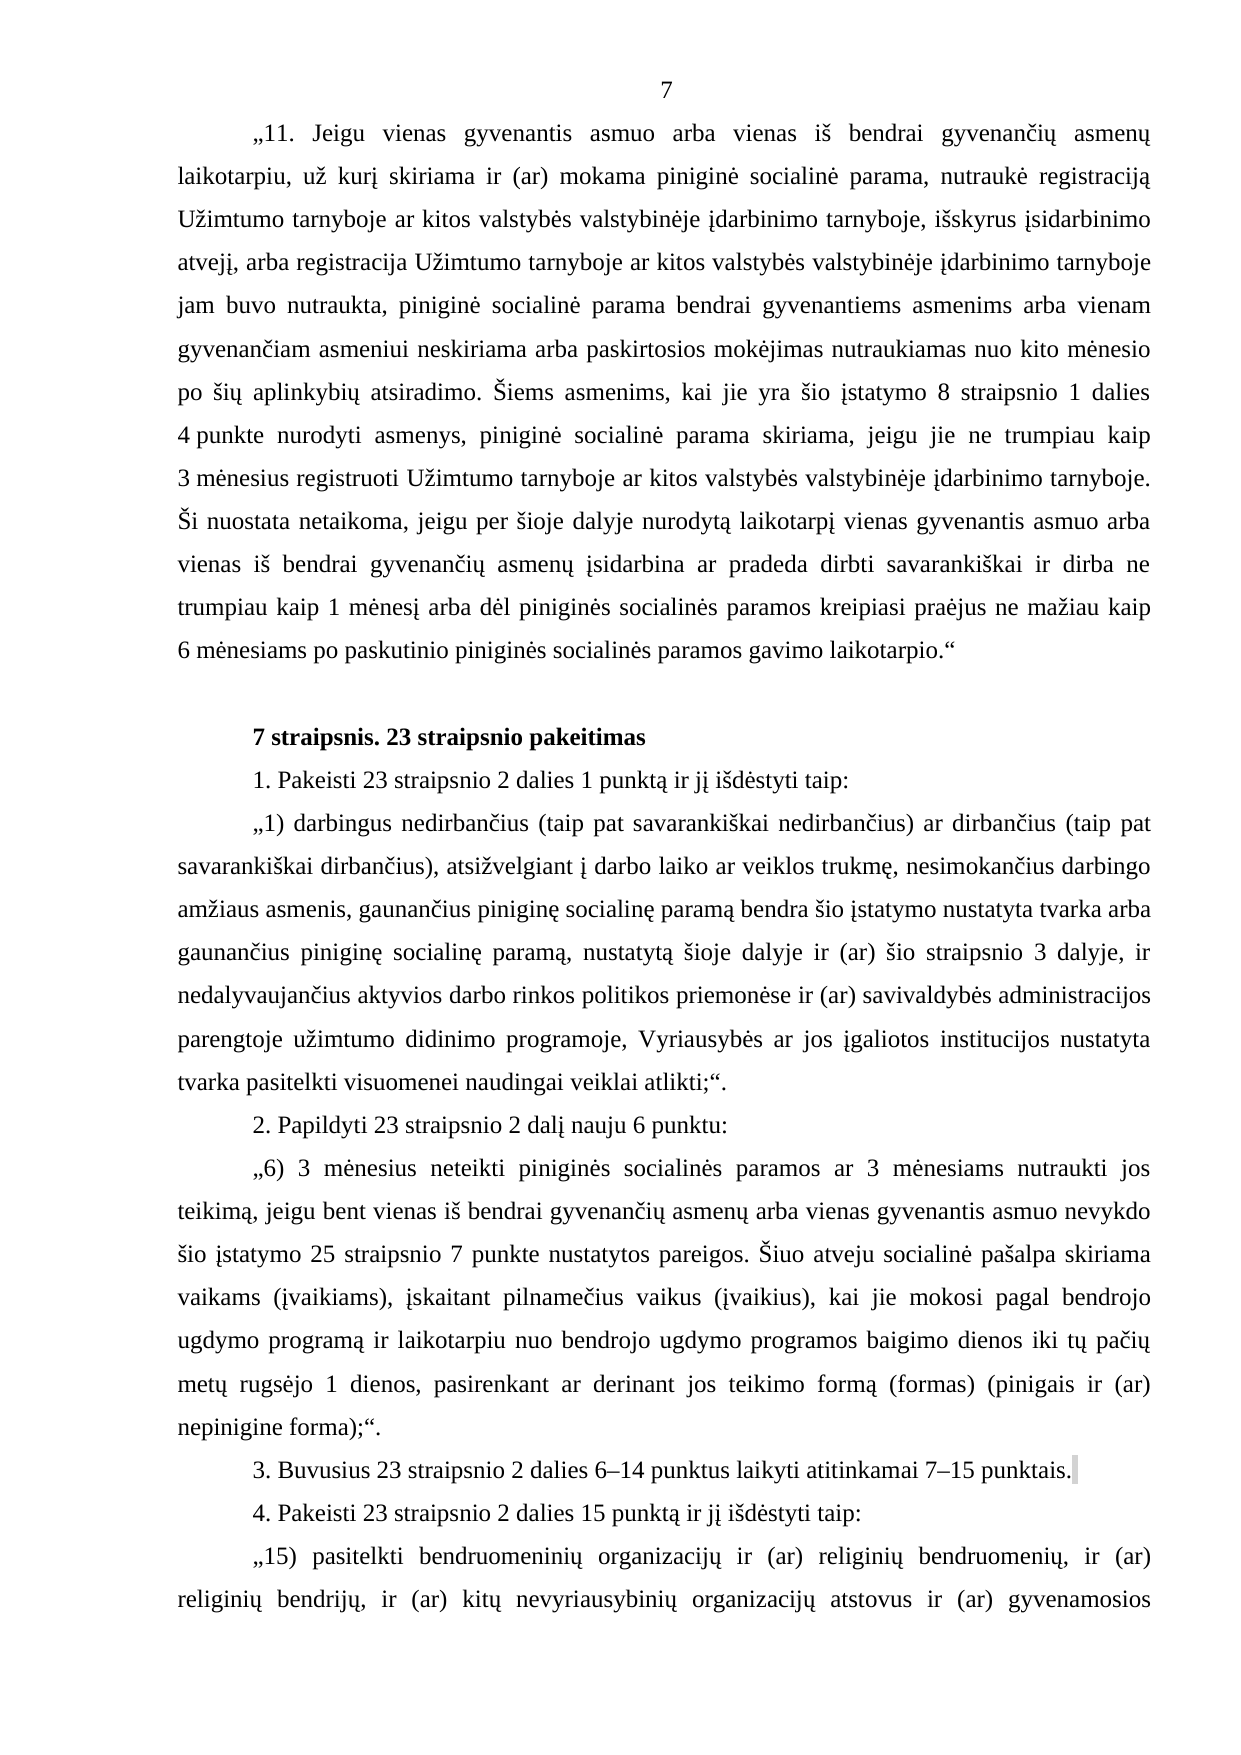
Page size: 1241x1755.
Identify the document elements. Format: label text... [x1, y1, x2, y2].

text 2. Papildyti 23 straipsnio 2 dalį nauju 6 punktu: [177, 1110, 1152, 1139]
text „11. Jeigu vienas gyvenantis asmuo arba vienas iš bendrai gyvenančių asmenų laikotarpiu, už kurį skiriama ir (ar) mokama piniginė socialinė parama, nutraukė registraciją Užimtumo tarnyboje ar kitos valstybės valstybinėje įdarbinimo tarnyboje, išskyrus įsidarbinimo atvejį, arba registracija Užimtumo tarnyboje ar kitos valstybės valstybinėje įdarbinimo tarnyboje jam buvo nutraukta, piniginė socialinė parama bendrai gyvenantiems asmenims arba vienam gyvenančiam asmeniui neskiriama arba paskirtosios mokėjimas nutraukiamas nuo kito mėnesio po šių aplinkybių atsiradimo. Šiems asmenims, kai jie yra šio įstatymo 8 straipsnio 1 dalies 4 punkte nurodyti asmenys, piniginė socialinė parama skiriama, jeigu jie ne trumpiau kaip 3 mėnesius registruoti Užimtumo tarnyboje ar kitos valstybės valstybinėje įdarbinimo tarnyboje. Ši nuostata netaikoma, jeigu per šioje dalyje nurodytą laikotarpį vienas gyvenantis asmuo arba vienas iš bendrai gyvenančių asmenų įsidarbina ar pradeda dirbti savarankiškai ir dirba ne trumpiau kaip 1 mėnesį arba dėl piniginės socialinės paramos kreipiasi praėjus ne mažiau kaip 6 mėnesiams po paskutinio piniginės socialinės paramos gavimo laikotarpio.“ [177, 118, 1152, 664]
text 4. Pakeisti 23 straipsnio 2 dalies 15 punktą ir jį išdėstyti taip: [177, 1498, 1152, 1527]
text „6) 3 mėnesius neteikti piniginės socialinės paramos ar 3 mėnesiams nutraukti jos teikimą, jeigu bent vienas iš bendrai gyvenančių asmenų arba vienas gyvenantis asmuo nevykdo šio įstatymo 25 straipsnio 7 punkte nustatytos pareigos. Šiuo atveju socialinė pašalpa skiriama vaikams (įvaikiams), įskaitant pilnamečius vaikus (įvaikius), kai jie mokosi pagal bendrojo ugdymo programą ir laikotarpiu nuo bendrojo ugdymo programos baigimo dienos iki tų pačių metų rugsėjo 1 dienos, pasirenkant ar derinant jos teikimo formą (formas) (pinigais ir (ar) nepinigine forma);“. [177, 1153, 1152, 1441]
text 1. Pakeisti 23 straipsnio 2 dalies 1 punktą ir jį išdėstyti taip: [177, 765, 1152, 794]
text 3. Buvusius 23 straipsnio 2 dalies 6–14 punktus laikyti atitinkamai 7–15 punktais. [177, 1455, 1152, 1484]
text 7 straipsnis. 23 straipsnio pakeitimas [177, 722, 1152, 751]
text „1) darbingus nedirbančius (taip pat savarankiškai nedirbančius) ar dirbančius (taip pat savarankiškai dirbančius), atsižvelgiant į darbo laiko ar veiklos trukmę, nesimokančius darbingo amžiaus asmenis, gaunančius piniginę socialinę paramą bendra šio įstatymo nustatyta tvarka arba gaunančius piniginę socialinę paramą, nustatytą šioje dalyje ir (ar) šio straipsnio 3 dalyje, ir nedalyvaujančius aktyvios darbo rinkos politikos priemonėse ir (ar) savivaldybės administracijos parengtoje užimtumo didinimo programoje, Vyriausybės ar jos įgaliotos institucijos nustatyta tvarka pasitelkti visuomenei naudingai veiklai atlikti;“. [177, 808, 1152, 1096]
text „15) pasitelkti bendruomeninių organizacijų ir (ar) religinių bendruomenių, ir (ar) religinių bendrijų, ir (ar) kitų nevyriausybinių organizacijų atstovus ir (ar) gyvenamosios [177, 1541, 1152, 1613]
